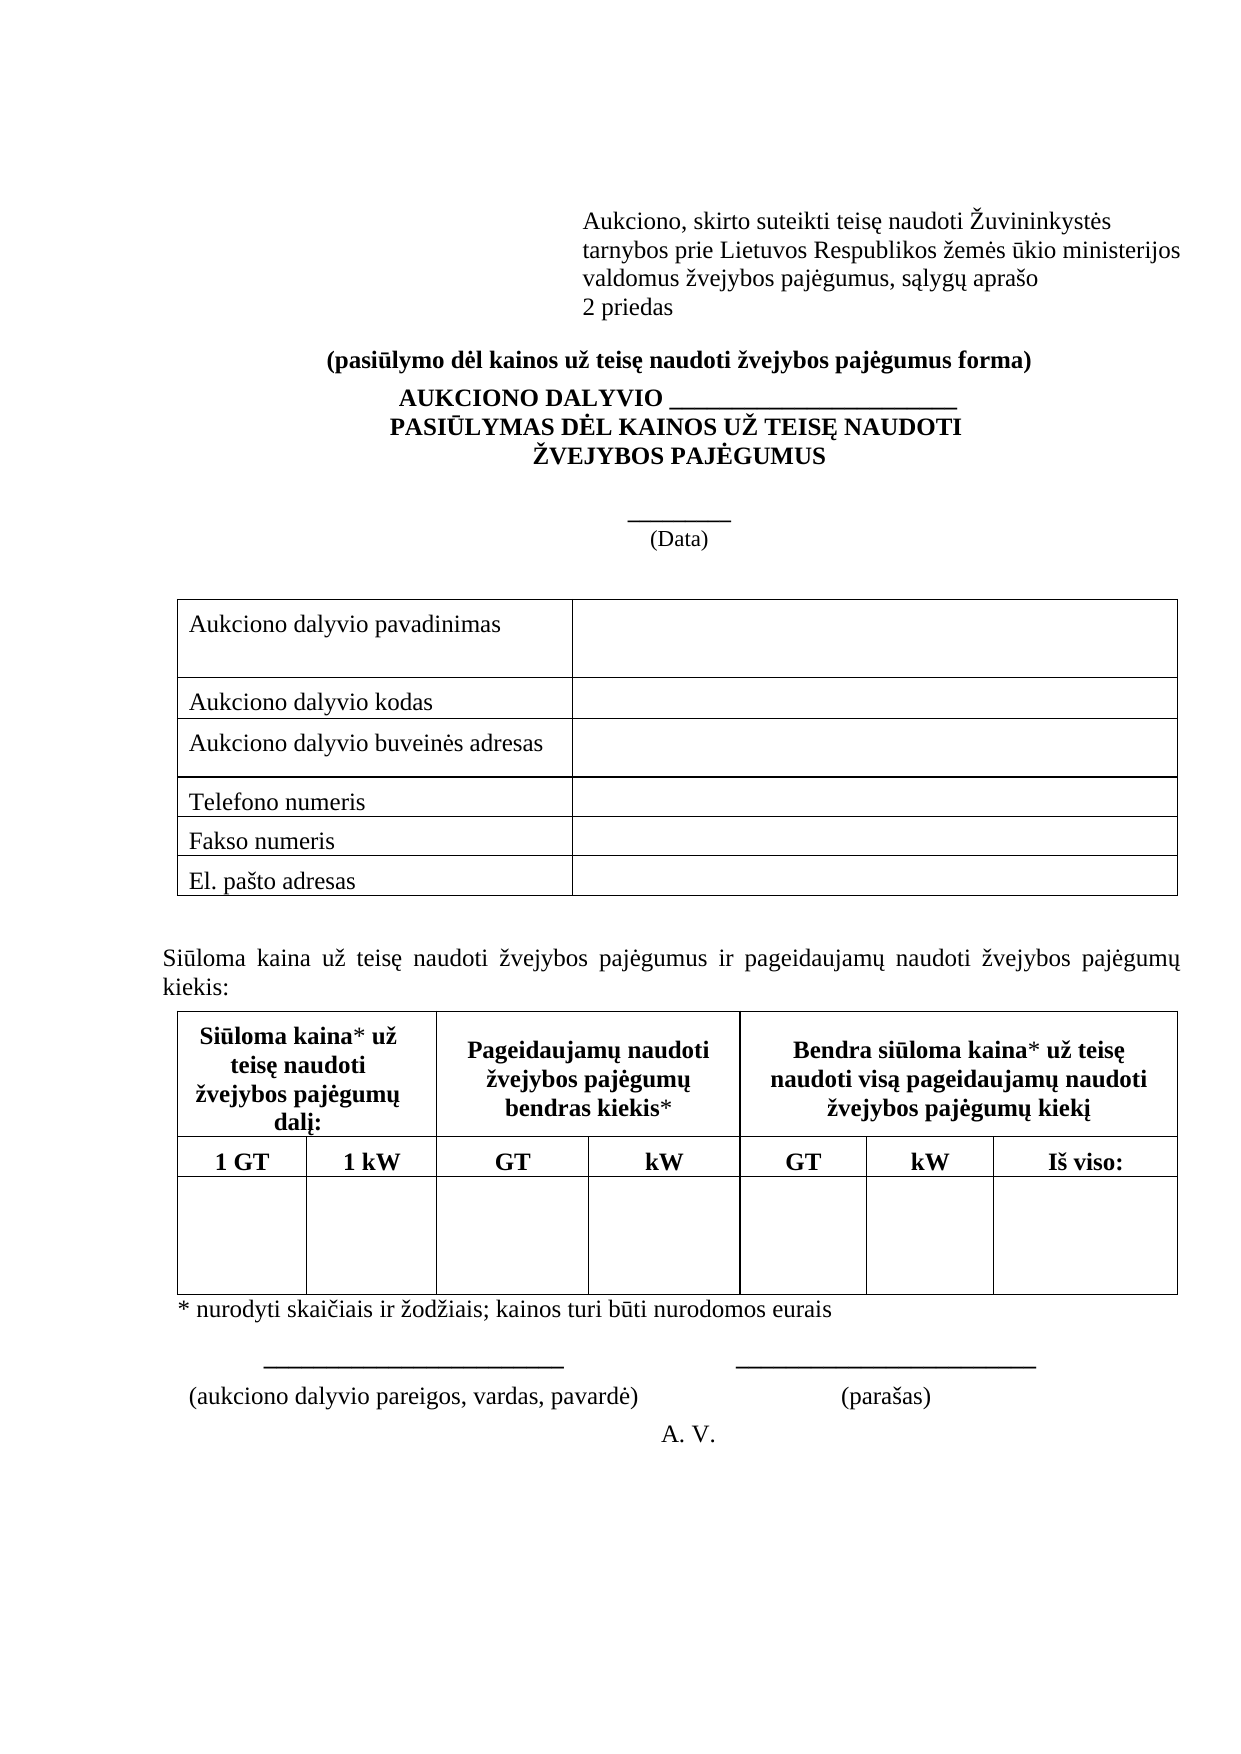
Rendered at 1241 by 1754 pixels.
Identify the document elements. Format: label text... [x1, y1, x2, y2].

table_cell Telefono numeris [178, 778, 572, 816]
table_cell [573, 678, 1177, 717]
table_cell [307, 1177, 436, 1293]
table_cell [573, 817, 1177, 855]
table_cell [867, 1177, 993, 1293]
table_cell Fakso numeris [178, 817, 572, 855]
table_cell [994, 1177, 1177, 1293]
text 2 priedas [582, 292, 1181, 321]
table_cell Iš viso: [994, 1137, 1177, 1176]
table_cell [573, 719, 1177, 776]
text AUKCIONO DALYVIO _______________________ [312, 383, 1181, 412]
table_header Aukciono dalyvio pavadinimas [178, 600, 572, 677]
table_cell kW [589, 1137, 739, 1176]
table_cell [573, 778, 1177, 816]
table_cell 1 GT [178, 1137, 306, 1176]
text (pasiūlymo dėl kainos už teisę naudoti žvejybos pajėgumus forma) [177, 345, 1181, 374]
table_cell GT [741, 1137, 866, 1176]
table_cell [741, 1177, 866, 1293]
text ŽVEJYBOS PAJĖGUMUS [177, 441, 1181, 469]
table_cell Aukciono dalyvio kodas [178, 678, 572, 717]
text Aukciono, skirto suteikti teisę naudoti Žuvininkystės tarnybos prie Lietuvos Respublikos žemės ūkio ministerijos valdomus žvejybos pajėgumus, sąlygų aprašo [582, 206, 1181, 292]
table_header Pageidaujamų naudoti žvejybos pajėgumų bendras kiekis* [437, 1012, 739, 1136]
text * nurodyti skaičiais ir žodžiais; kainos turi būti nurodomos eurais [177, 1294, 1181, 1323]
table_header Bendra siūloma kaina* už teisę naudoti visą pageidaujamų naudoti žvejybos pajėgumų kiekį [741, 1012, 1177, 1136]
text _________ [177, 498, 1181, 525]
table_cell [589, 1177, 739, 1293]
table_cell 1 kW [307, 1137, 436, 1176]
table_header Siūloma kaina* už teisę naudoti žvejybos pajėgumų dalį: [178, 1012, 436, 1136]
table_cell [178, 1177, 306, 1293]
table_cell Aukciono dalyvio buveinės adresas [178, 719, 572, 776]
table_header ________________________ (aukciono dalyvio pareigos, vardas, pavardė) [177, 1333, 649, 1448]
text Siūloma kaina už teisę naudoti žvejybos pajėgumus ir pageidaujamų naudoti žvejybos pajėgumų kiekis: [162, 943, 1181, 1001]
table_cell [573, 856, 1177, 894]
table_cell kW [867, 1137, 993, 1176]
table_cell El. pašto adresas [178, 856, 572, 894]
table_header ________________________ (parašas) A. V. [650, 1333, 1122, 1448]
text (Data) [177, 525, 1181, 551]
text PASIŪLYMAS DĖL KAINOS UŽ TEISĘ NAUDOTI [177, 412, 1181, 441]
table_cell [437, 1177, 588, 1293]
table_cell GT [437, 1137, 588, 1176]
table_header [573, 600, 1177, 677]
